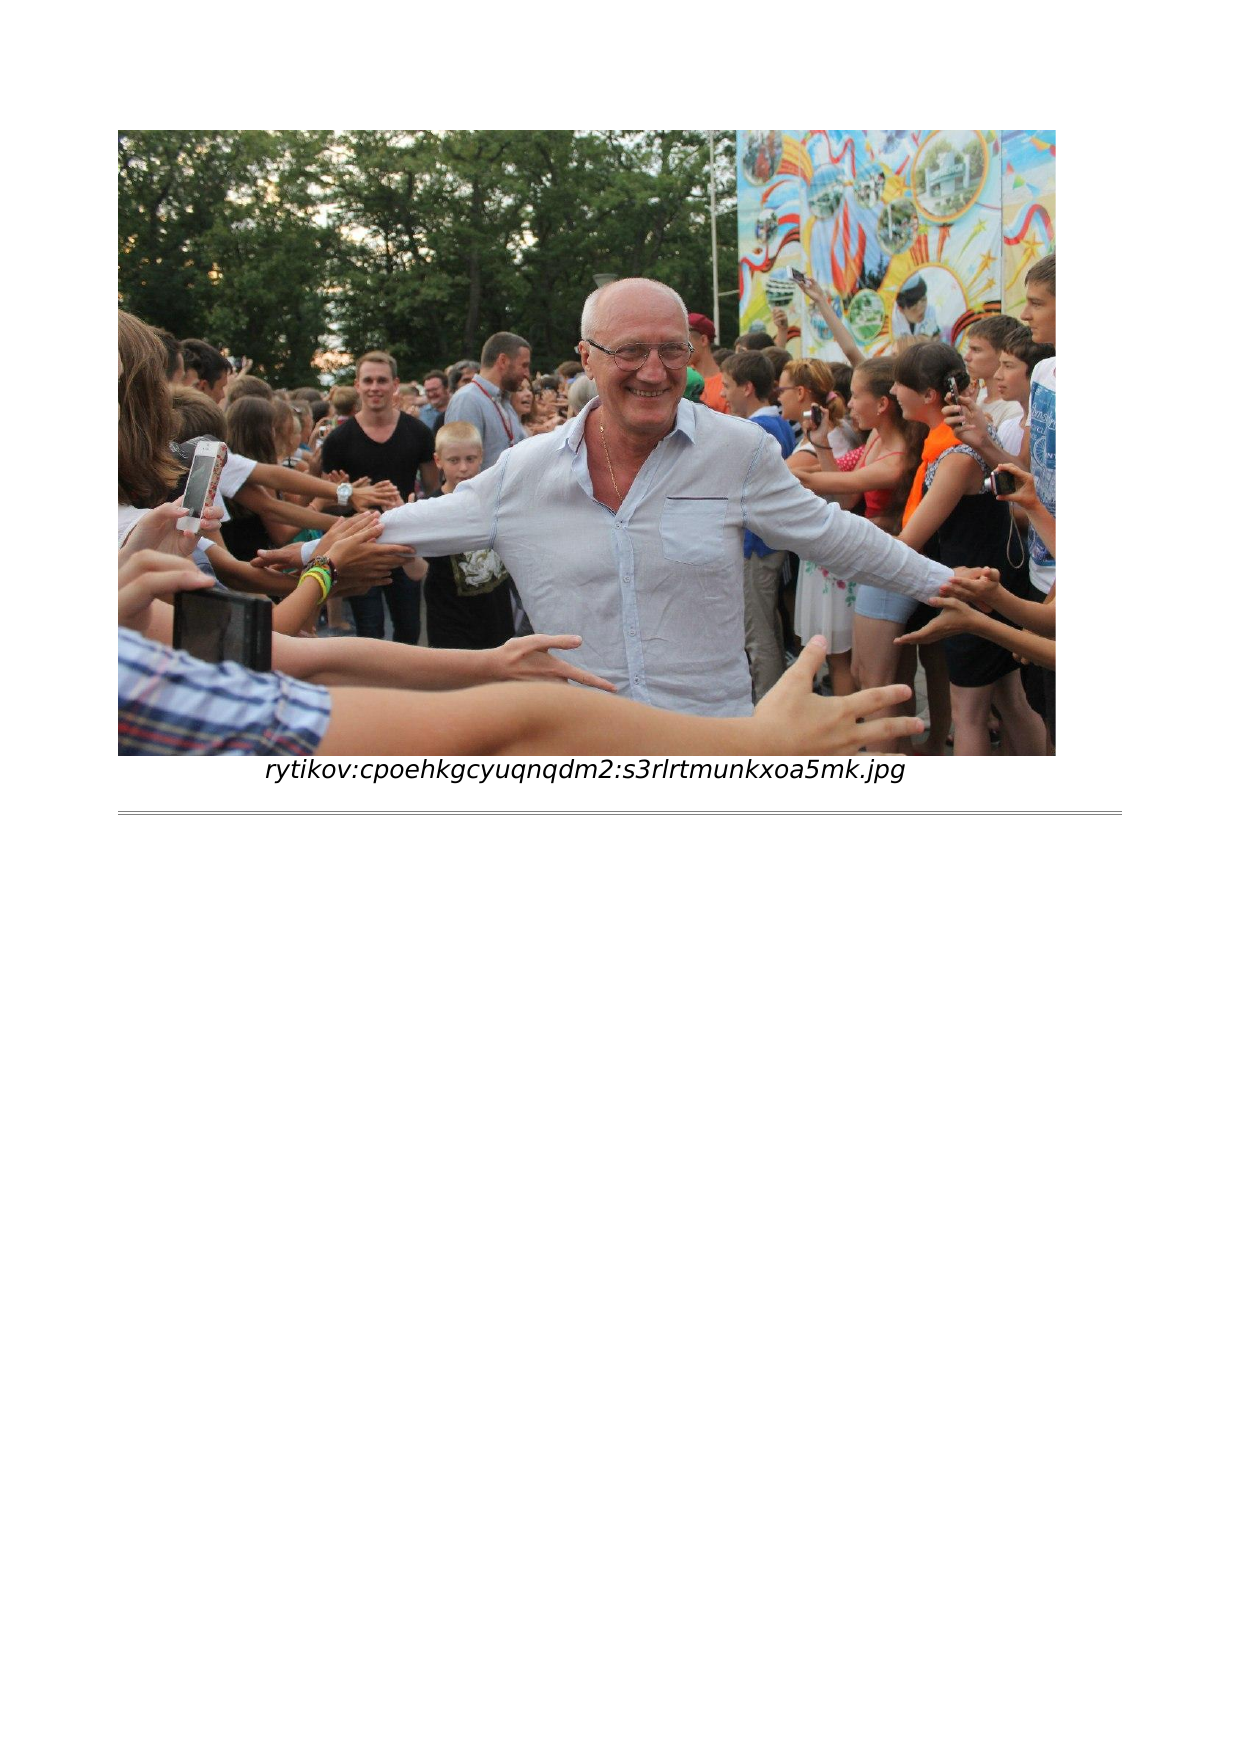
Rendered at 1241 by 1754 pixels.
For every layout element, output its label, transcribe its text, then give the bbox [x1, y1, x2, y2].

picture [118, 130, 1056, 756]
text rytikov:cpoehkgcyuqnqdm2:s3rlrtmunkxoa5mk.jpg [118, 756, 1056, 784]
